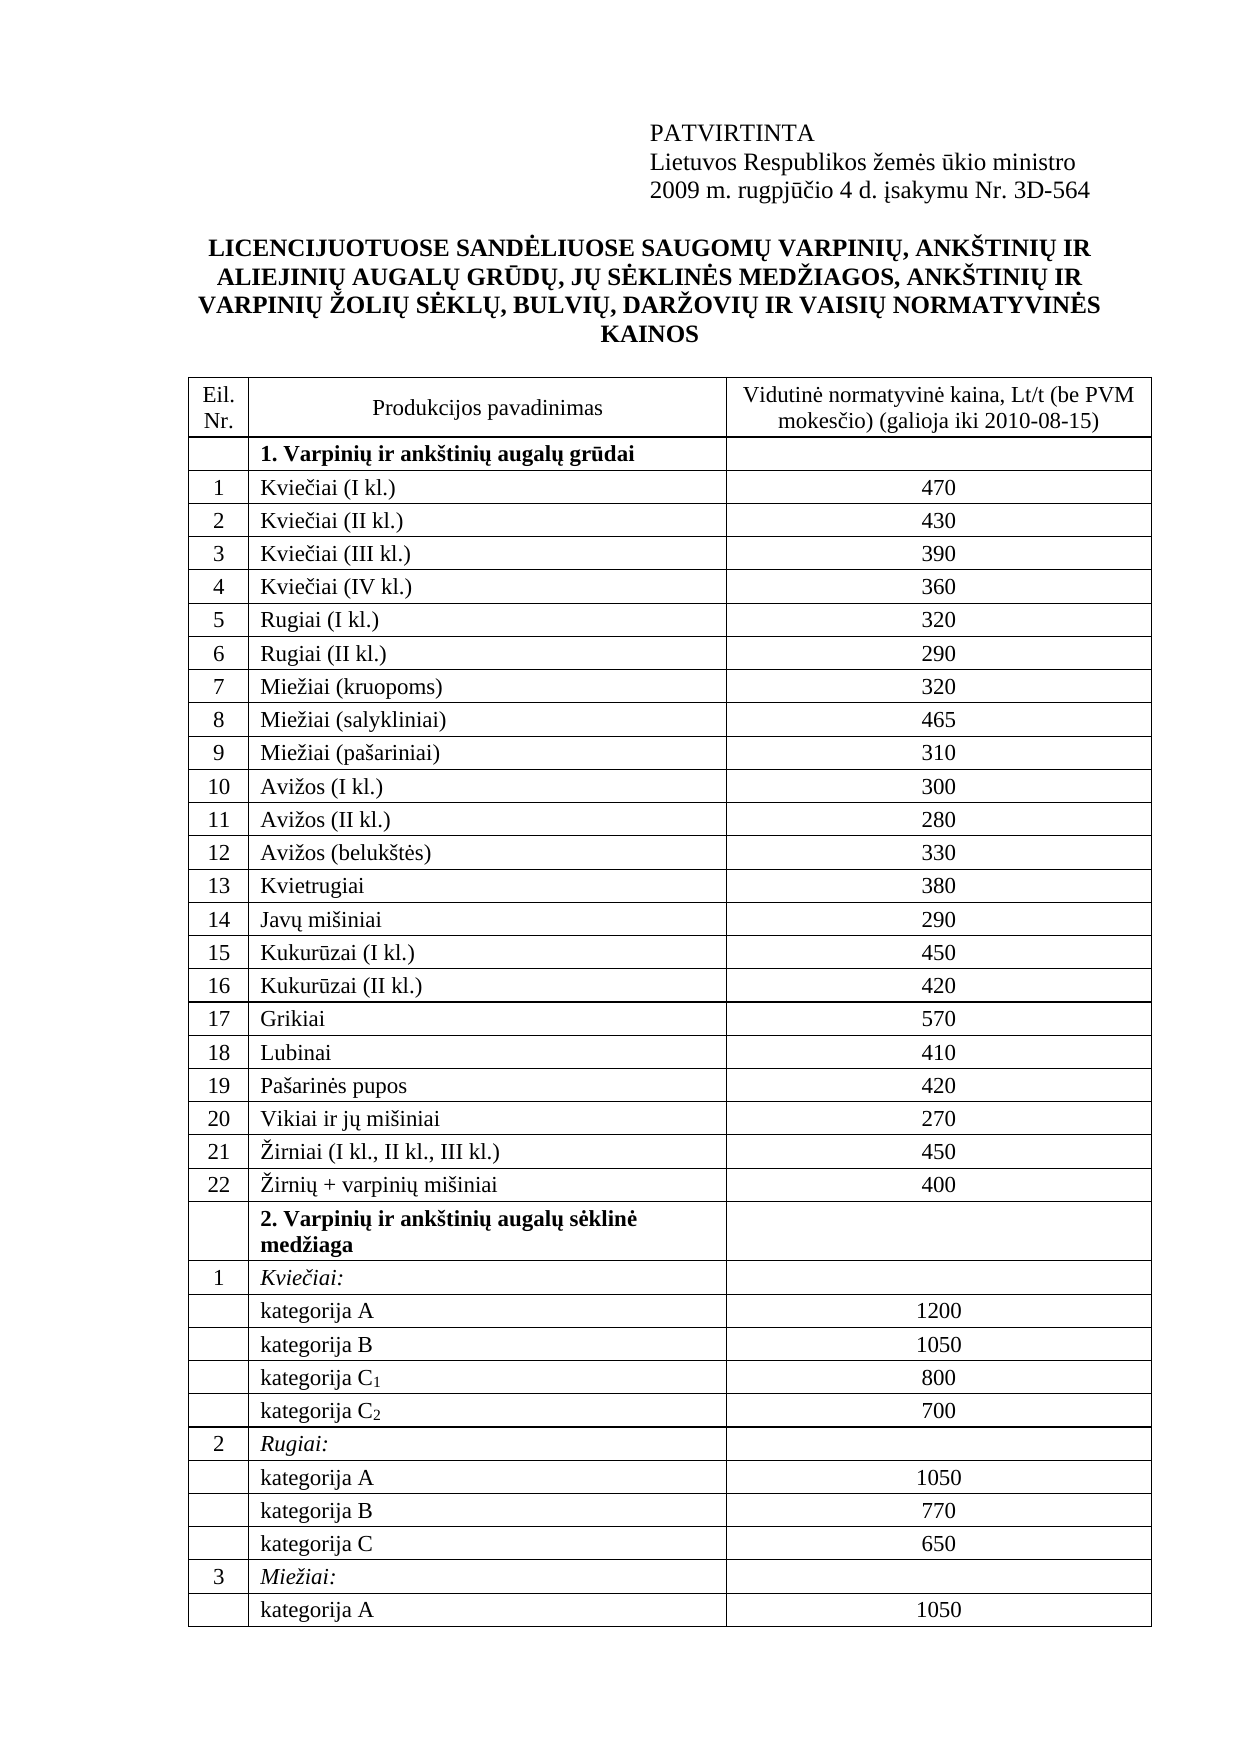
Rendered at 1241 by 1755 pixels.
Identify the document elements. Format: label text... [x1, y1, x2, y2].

table_cell 18 [189, 1036, 248, 1068]
table_cell 3 [189, 537, 248, 569]
table_cell Rugiai: [249, 1428, 726, 1460]
table_cell Kukurūzai (I kl.) [249, 936, 726, 968]
table_cell 14 [189, 903, 248, 935]
table_cell 310 [727, 737, 1151, 769]
table_cell [189, 1494, 248, 1526]
text PATVIRTINTA [649, 118, 1122, 147]
table_cell 300 [727, 770, 1151, 802]
table_cell 21 [189, 1135, 248, 1167]
table_cell [727, 1560, 1151, 1593]
table_cell Lubinai [249, 1036, 726, 1068]
table_cell Kviečiai (I kl.) [249, 471, 726, 503]
table_cell Kviečiai: [249, 1261, 726, 1293]
table_cell kategorija C2 [249, 1394, 726, 1426]
table_cell 1050 [727, 1461, 1151, 1493]
table_cell 1 [189, 1261, 248, 1293]
table_cell 2 [189, 1428, 248, 1460]
table_cell 20 [189, 1102, 248, 1134]
table_cell 400 [727, 1169, 1151, 1201]
table_cell 12 [189, 836, 248, 868]
table_cell 8 [189, 703, 248, 736]
table_cell [189, 1295, 248, 1327]
table_cell Miežiai (kruopoms) [249, 670, 726, 702]
table_cell 1200 [727, 1295, 1151, 1327]
table_cell [189, 1594, 248, 1626]
table_cell 410 [727, 1036, 1151, 1068]
table_cell 270 [727, 1102, 1151, 1134]
table_cell kategorija B [249, 1494, 726, 1526]
table_cell [189, 1394, 248, 1426]
table_cell [189, 1328, 248, 1360]
table_cell 430 [727, 504, 1151, 536]
table_cell Kviečiai (IV kl.) [249, 570, 726, 603]
table_cell Žirnių + varpinių mišiniai [249, 1169, 726, 1201]
table_cell Miežiai: [249, 1560, 726, 1593]
table_cell 420 [727, 969, 1151, 1001]
table_cell [189, 438, 248, 470]
table_cell Kukurūzai (II kl.) [249, 969, 726, 1001]
table_cell 700 [727, 1394, 1151, 1426]
table_cell 1050 [727, 1328, 1151, 1360]
table_cell [189, 1202, 248, 1260]
table_cell 320 [727, 670, 1151, 702]
table_cell Kviečiai (II kl.) [249, 504, 726, 536]
table_cell 19 [189, 1069, 248, 1101]
text LICENCIJUOTUOSE SANDĖLIUOSE SAUGOMŲ VARPINIŲ, ANKŠTINIŲ IR ALIEJINIŲ AUGALŲ GRŪDŲ, JŲ SĖKLINĖS MEDŽIAGOS, ANKŠTINIŲ IR VARPINIŲ ŽOLIŲ SĖKLŲ, BULVIŲ, DARŽOVIŲ IR VAISIŲ NORMATYVINĖS KAINOS [177, 233, 1122, 348]
table_cell Miežiai (salykliniai) [249, 703, 726, 736]
table_cell Avižos (I kl.) [249, 770, 726, 802]
table_cell kategorija A [249, 1594, 726, 1626]
table_cell 280 [727, 803, 1151, 835]
table_cell 2. Varpinių ir ankštinių augalų sėklinė medžiaga [249, 1202, 726, 1260]
table_cell 360 [727, 570, 1151, 603]
table_cell 5 [189, 604, 248, 636]
table_cell [189, 1527, 248, 1559]
table_cell 465 [727, 703, 1151, 736]
table_cell 390 [727, 537, 1151, 569]
table_cell 1. Varpinių ir ankštinių augalų grūdai [249, 438, 726, 470]
table_cell [727, 1202, 1151, 1260]
table_cell 330 [727, 836, 1151, 868]
table_cell 4 [189, 570, 248, 603]
table_cell 16 [189, 969, 248, 1001]
table_cell 420 [727, 1069, 1151, 1101]
table_cell Grikiai [249, 1003, 726, 1034]
table_cell Kvietrugiai [249, 870, 726, 902]
table_cell 450 [727, 936, 1151, 968]
table_cell 2 [189, 504, 248, 536]
table_cell [727, 1428, 1151, 1460]
table_cell kategorija C [249, 1527, 726, 1559]
table_cell Miežiai (pašariniai) [249, 737, 726, 769]
table_cell 380 [727, 870, 1151, 902]
table_header Produkcijos pavadinimas [249, 378, 726, 436]
table_cell 570 [727, 1003, 1151, 1034]
table_cell 450 [727, 1135, 1151, 1167]
table_cell 290 [727, 637, 1151, 669]
table_cell 9 [189, 737, 248, 769]
table_cell Vikiai ir jų mišiniai [249, 1102, 726, 1134]
table_cell 13 [189, 870, 248, 902]
table_header Vidutinė normatyvinė kaina, Lt/t (be PVM mokesčio) (galioja iki 2010-08-15) [727, 378, 1151, 436]
table_cell Javų mišiniai [249, 903, 726, 935]
table_cell kategorija B [249, 1328, 726, 1360]
table_cell kategorija A [249, 1461, 726, 1493]
table_cell 800 [727, 1361, 1151, 1393]
table_cell 290 [727, 903, 1151, 935]
table_cell 1 [189, 471, 248, 503]
table_cell kategorija C1 [249, 1361, 726, 1393]
table_header Eil. Nr. [189, 378, 248, 436]
table_cell 22 [189, 1169, 248, 1201]
table_cell 320 [727, 604, 1151, 636]
table_cell Rugiai (II kl.) [249, 637, 726, 669]
table_cell 10 [189, 770, 248, 802]
table_cell 650 [727, 1527, 1151, 1559]
table_cell 15 [189, 936, 248, 968]
table_cell 770 [727, 1494, 1151, 1526]
table_cell 11 [189, 803, 248, 835]
table_cell kategorija A [249, 1295, 726, 1327]
table_cell [189, 1361, 248, 1393]
table_cell [189, 1461, 248, 1493]
table_cell 17 [189, 1003, 248, 1034]
table_cell 3 [189, 1560, 248, 1593]
text Lietuvos Respublikos žemės ūkio ministro 2009 m. rugpjūčio 4 d. įsakymu Nr. 3D-564 [649, 147, 1122, 204]
table_cell Pašarinės pupos [249, 1069, 726, 1101]
table_cell 1050 [727, 1594, 1151, 1626]
table_cell 470 [727, 471, 1151, 503]
table_cell [727, 1261, 1151, 1293]
table_cell Rugiai (I kl.) [249, 604, 726, 636]
table_cell Avižos (belukštės) [249, 836, 726, 868]
table_cell Žirniai (I kl., II kl., III kl.) [249, 1135, 726, 1167]
table_cell Kviečiai (III kl.) [249, 537, 726, 569]
table_cell 6 [189, 637, 248, 669]
table_cell Avižos (II kl.) [249, 803, 726, 835]
table_cell [727, 438, 1151, 470]
table_cell 7 [189, 670, 248, 702]
